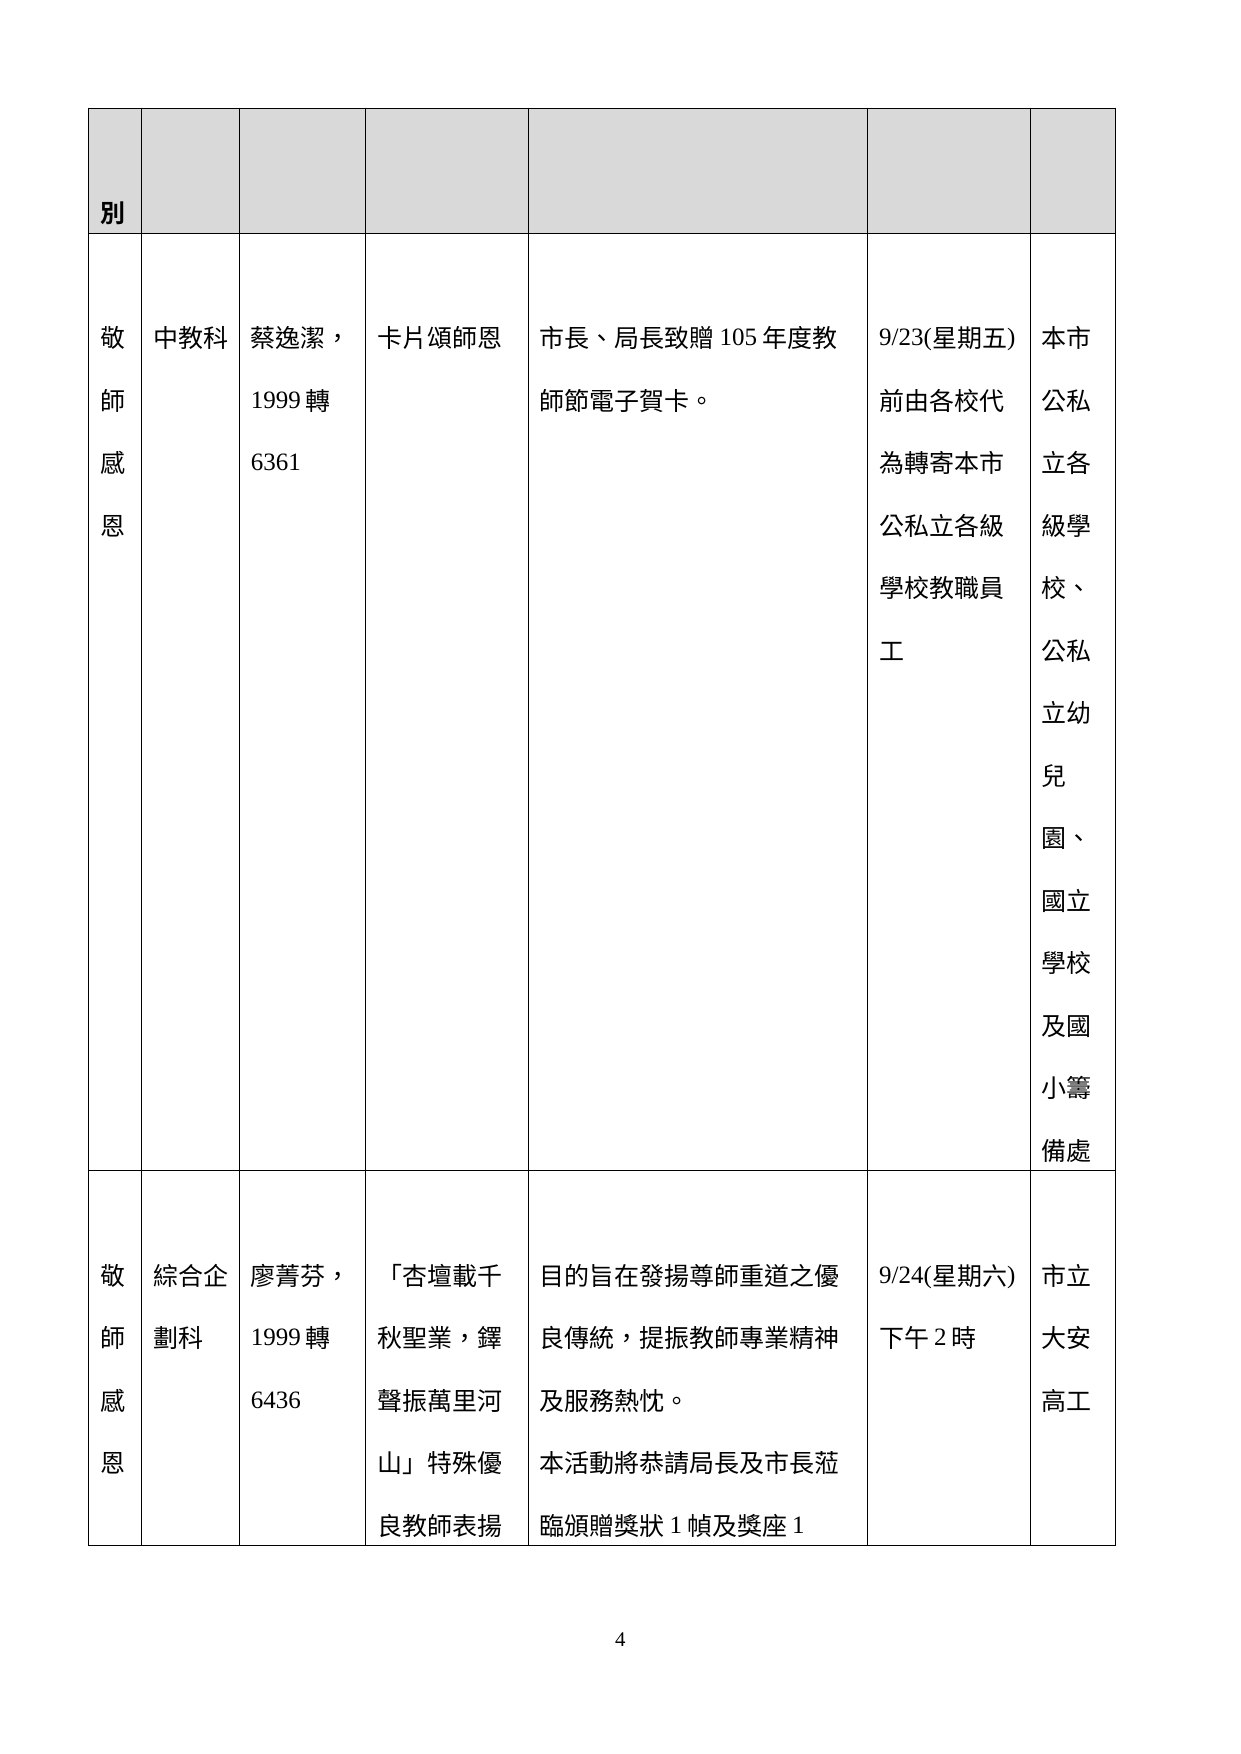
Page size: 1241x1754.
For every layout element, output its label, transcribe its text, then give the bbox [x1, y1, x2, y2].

table_header 別 [89, 109, 141, 233]
table_cell 敬 師 感 恩 [89, 1171, 141, 1545]
table_cell 本市公私立各級學校、公私立幼兒園、國立學校及國小籌備處 [1031, 234, 1115, 1170]
table_cell 廖菁芬， 1999轉6436 [240, 1171, 365, 1545]
table_cell 目的旨在發揚尊師重道之優良傳統，提振教師專業精神及服務熱忱。 本活動將恭請局長及市長蒞臨頒贈獎狀1幀及獎座1 [529, 1171, 867, 1545]
table_header [366, 109, 528, 233]
table_cell 中教科 [142, 234, 239, 1170]
table_header [1031, 109, 1115, 233]
table_cell 蔡逸潔， 1999轉6361 [240, 234, 365, 1170]
table_cell 綜合企劃科 [142, 1171, 239, 1545]
table_cell 9/24(星期六)下午2時 [868, 1171, 1030, 1545]
table_header [529, 109, 867, 233]
table_cell 敬 師 感 恩 [89, 234, 141, 1170]
table_header [868, 109, 1030, 233]
table_cell 市立大安高工 [1031, 1171, 1115, 1545]
table_cell 「杏壇載千秋聖業，鐸聲振萬里河山」特殊優良教師表揚 [366, 1171, 528, 1545]
table_cell 市長、局長致贈105年度教師節電子賀卡。 [529, 234, 867, 1170]
table_header [142, 109, 239, 233]
table_cell 9/23(星期五)前由各校代為轉寄本市公私立各級學校教職員工 [868, 234, 1030, 1170]
table_header [240, 109, 365, 233]
table_cell 卡片頌師恩 [366, 234, 528, 1170]
